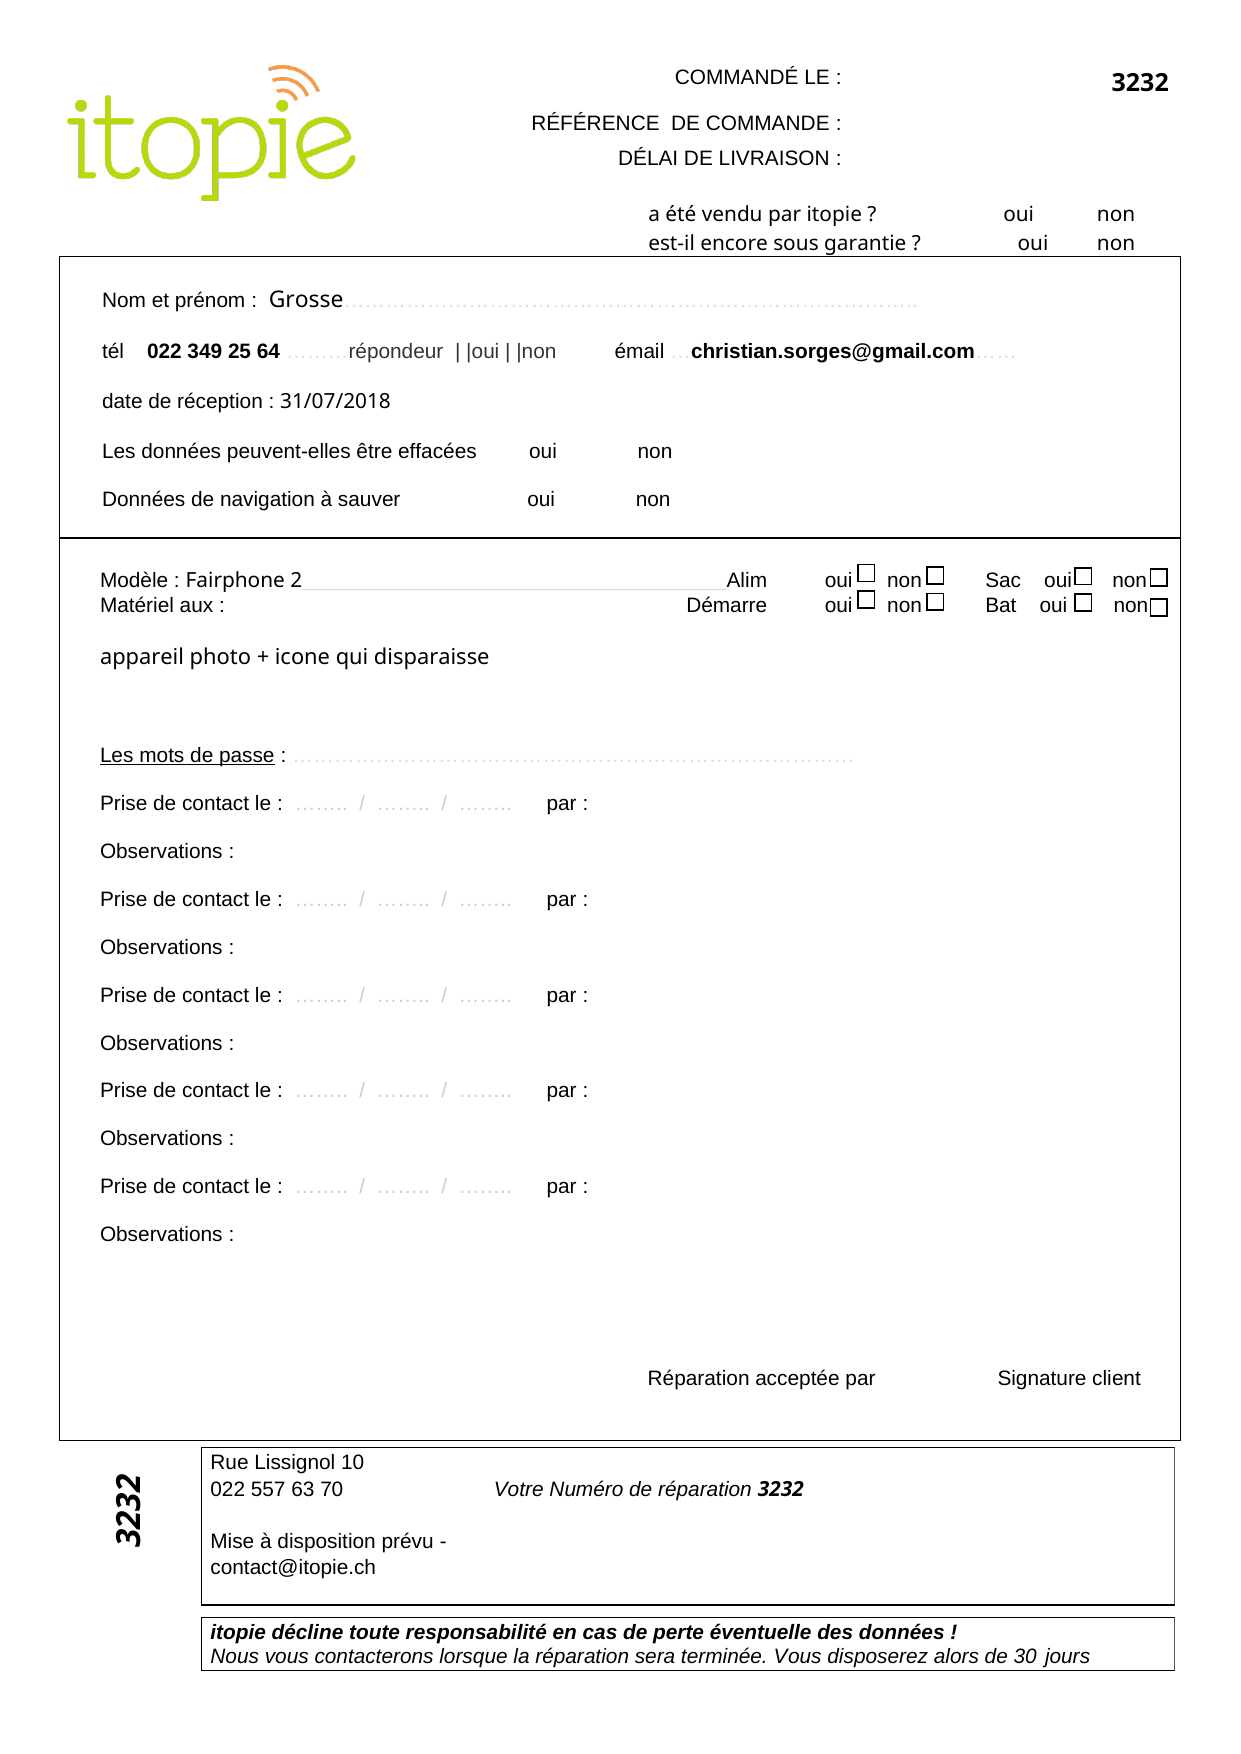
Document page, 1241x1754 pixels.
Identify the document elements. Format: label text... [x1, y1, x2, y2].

text Modèle : Fairphone 2 Alim oui non Sac oui non [60, 562, 856, 590]
text Modèle : Fairphone 2 Alim oui non Sac oui non [879, 562, 925, 590]
text tél 022 349 25 64 ………répondeur | |oui | |non émail …christian.sorges@gmail.com…… [60, 335, 1180, 362]
text Observations : [60, 931, 1180, 958]
text Réparation acceptée par Signature client [60, 1363, 1180, 1390]
text date de réception : 31/07/2018 [60, 383, 1180, 415]
text Les données peuvent-elles être effacées oui non [60, 436, 1180, 463]
text Observations : [60, 1027, 1180, 1054]
text Modèle : Fairphone 2 Alim oui non Sac oui non [948, 562, 1180, 590]
text Les mots de passe : ……………………………………………………………………… [60, 740, 1180, 767]
table_header Rue Lissignol 10 022 557 63 70 Votre Numéro de réparation 3232 Mise à disposition prévu - contact@itopie.ch [195, 1441, 1180, 1611]
text a été vendu par itopie ? oui non [59, 199, 1181, 228]
text Prise de contact le : …….. / …….. / …….. par : [60, 788, 1180, 815]
text Données de navigation à sauver oui non [60, 484, 1180, 511]
table_cell [847, 105, 1180, 140]
text Nom et prénom : Grosse……………………………………………………………………….. [60, 280, 1180, 314]
text Prise de contact le : …….. / …….. / …….. par : [60, 1171, 1180, 1198]
table_header COMMANDÉ LE : [490, 59, 847, 104]
text Matériel aux : Démarre oui non Bat oui non [60, 590, 1180, 617]
table_header 3232 [847, 59, 1180, 104]
table_cell DÉLAI DE LIVRAISON : [490, 140, 847, 175]
text Observations : [60, 836, 1180, 863]
picture [67, 65, 356, 201]
table_cell [847, 140, 1180, 175]
text appareil photo + icone qui disparaisse [60, 638, 1180, 671]
text Prise de contact le : …….. / …….. / …….. par : [60, 883, 1180, 911]
table_cell itopie décline toute responsabilité en cas de perte éventuelle des données ! Nous vous contacterons lorsque la réparation sera terminée. Vous disposerez alors de 30 jours [195, 1611, 1180, 1677]
table_header 3232 [59, 1441, 195, 1677]
text Observations : [60, 1123, 1180, 1150]
text Prise de contact le : …….. / …….. / …….. par : [60, 1075, 1180, 1102]
text est-il encore sous garantie ? oui non [59, 228, 1181, 256]
text Observations : [60, 1219, 1180, 1246]
text Prise de contact le : …….. / …….. / …….. par : [60, 979, 1180, 1006]
table_cell RÉFÉRENCE DE COMMANDE : [490, 105, 847, 140]
